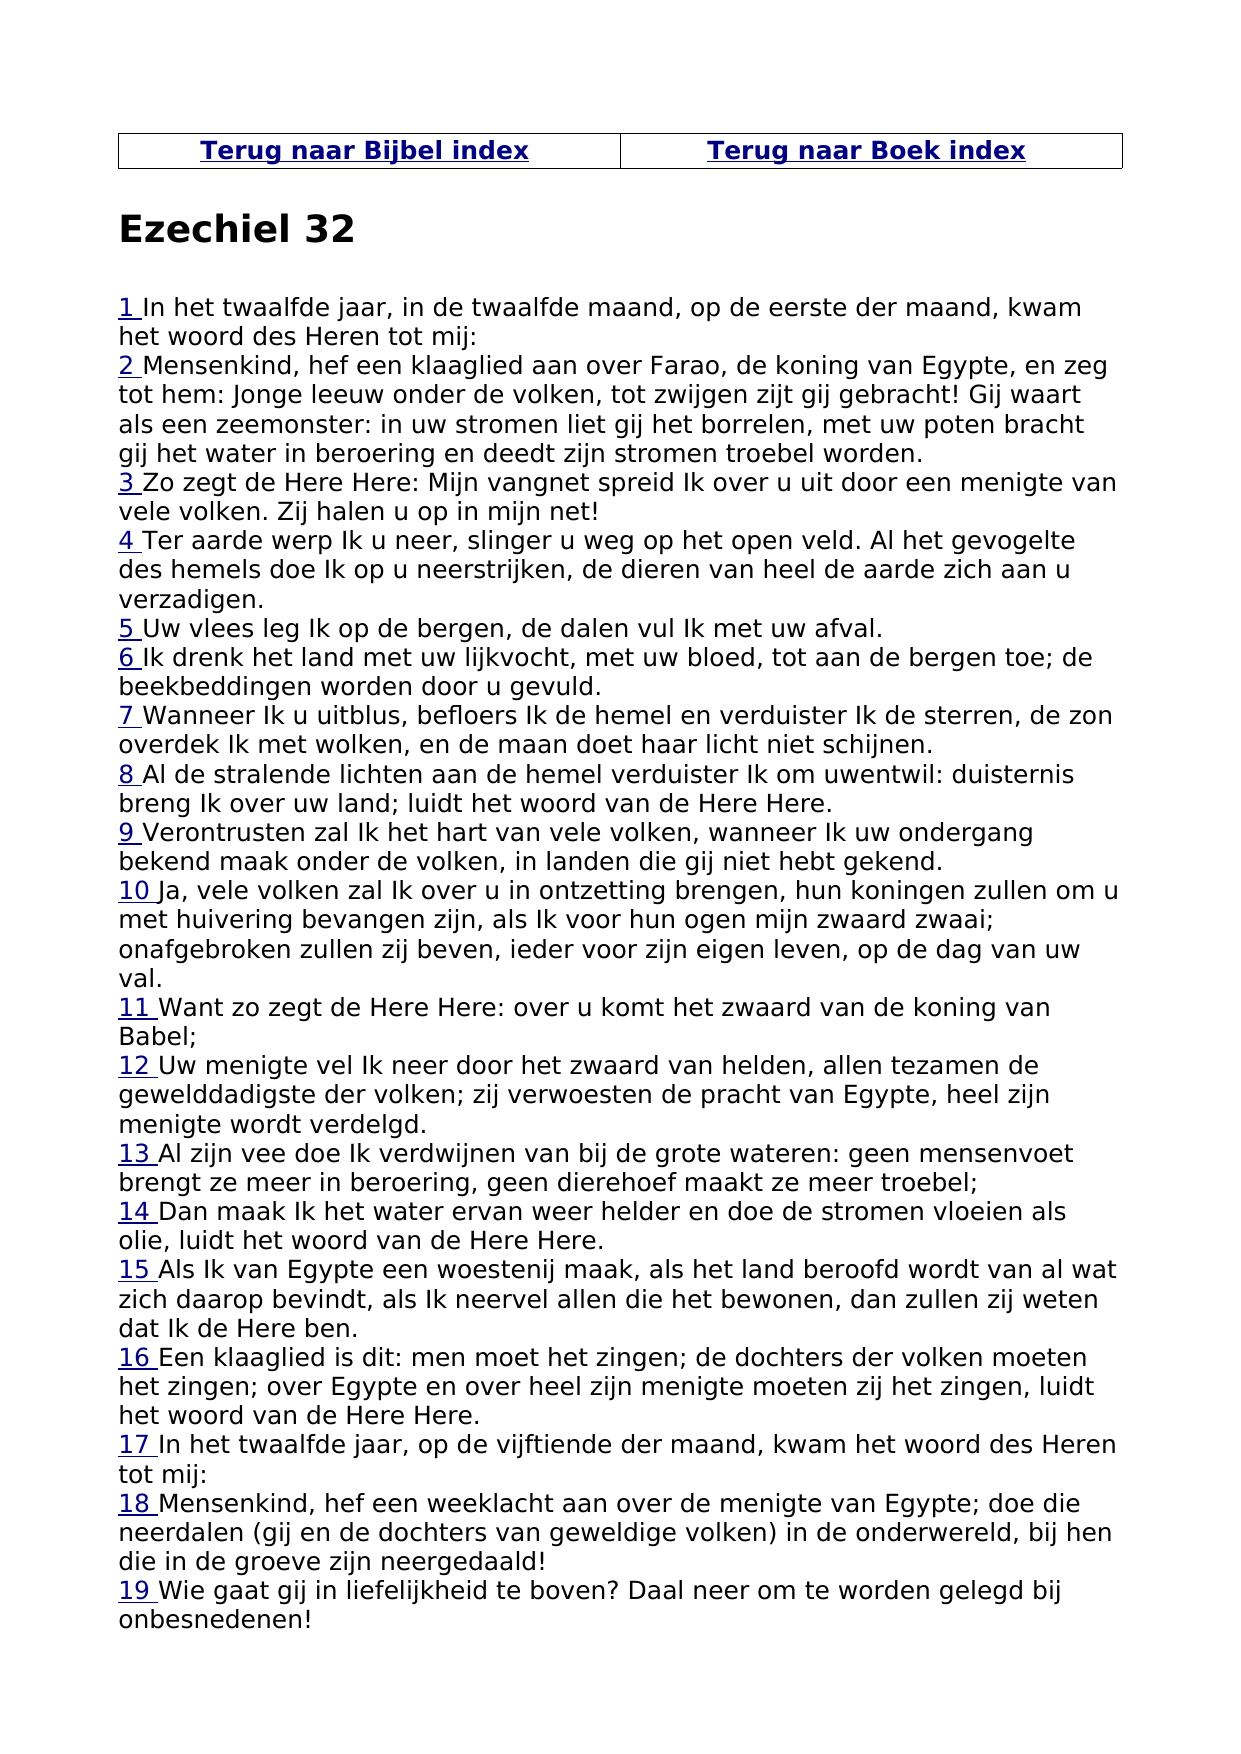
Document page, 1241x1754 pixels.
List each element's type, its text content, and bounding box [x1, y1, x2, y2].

text 1 In het twaalfde jaar, in de twaalfde maand, op de eerste der maand, kwam het woord des Heren tot mij: 2 Mensenkind, hef een klaaglied aan over Farao, de koning van Egypte, en zeg tot hem: Jonge leeuw onder de volken, tot zwijgen zijt gij gebracht! Gij waart als een zeemonster: in uw stromen liet gij het borrelen, met uw poten bracht gij het water in beroering en deedt zijn stromen troebel worden. 3 Zo zegt de Here Here: Mijn vangnet spreid Ik over u uit door een menigte van vele volken. Zij halen u op in mijn net! 4 Ter aarde werp Ik u neer, slinger u weg op het open veld. Al het gevogelte des hemels doe Ik op u neerstrijken, de dieren van heel de aarde zich aan u verzadigen. 5 Uw vlees leg Ik op de bergen, de dalen vul Ik met uw afval. 6 Ik drenk het land met uw lijkvocht, met uw bloed, tot aan de bergen toe; de beekbeddingen worden door u gevuld. 7 Wanneer Ik u uitblus, befloers Ik de hemel en verduister Ik de sterren, de zon overdek Ik met wolken, en de maan doet haar licht niet schijnen. 8 Al de stralende lichten aan de hemel verduister Ik om uwentwil: duisternis breng Ik over uw land; luidt het woord van de Here Here. 9 Verontrusten zal Ik het hart van vele volken, wanneer Ik uw ondergang bekend maak onder de volken, in landen die gij niet hebt gekend. 10 Ja, vele volken zal Ik over u in ontzetting brengen, hun koningen zullen om u met huivering bevangen zijn, als Ik voor hun ogen mijn zwaard zwaai; onafgebroken zullen zij beven, ieder voor zijn eigen leven, op de dag van uw val. 11 Want zo zegt de Here Here: over u komt het zwaard van de koning van Babel; 12 Uw menigte vel Ik neer door het zwaard van helden, allen tezamen de gewelddadigste der volken; zij verwoesten de pracht van Egypte, heel zijn menigte wordt verdelgd. 13 Al zijn vee doe Ik verdwijnen van bij de grote wateren: geen mensenvoet brengt ze meer in beroering, geen dierehoef maakt ze meer troebel; 14 Dan maak Ik het water ervan weer helder en doe de stromen vloeien als olie, luidt het woord van de Here Here. 15 Als Ik van Egypte een woestenij maak, als het land beroofd wordt van al wat zich daarop bevindt, als Ik neervel allen die het bewonen, dan zullen zij weten dat Ik de Here ben. 16 Een klaaglied is dit: men moet het zingen; de dochters der volken moeten het zingen; over Egypte en over heel zijn menigte moeten zij het zingen, luidt het woord van de Here Here. 17 In het twaalfde jaar, op de vijftiende der maand, kwam het woord des Heren tot mij: 18 Mensenkind, hef een weeklacht aan over de menigte van Egypte; doe die neerdalen (gij en de dochters van geweldige volken) in de onderwereld, bij hen die in de groeve zijn neergedaald! 19 Wie gaat gij in liefelijkheid te boven? Daal neer om te worden gelegd bij onbesnedenen! [118, 264, 1122, 1635]
table_header Terug naar Bijbel index [119, 134, 620, 168]
subtitle Ezechiel 32 [118, 208, 1122, 252]
table_header Terug naar Boek index [621, 134, 1122, 168]
